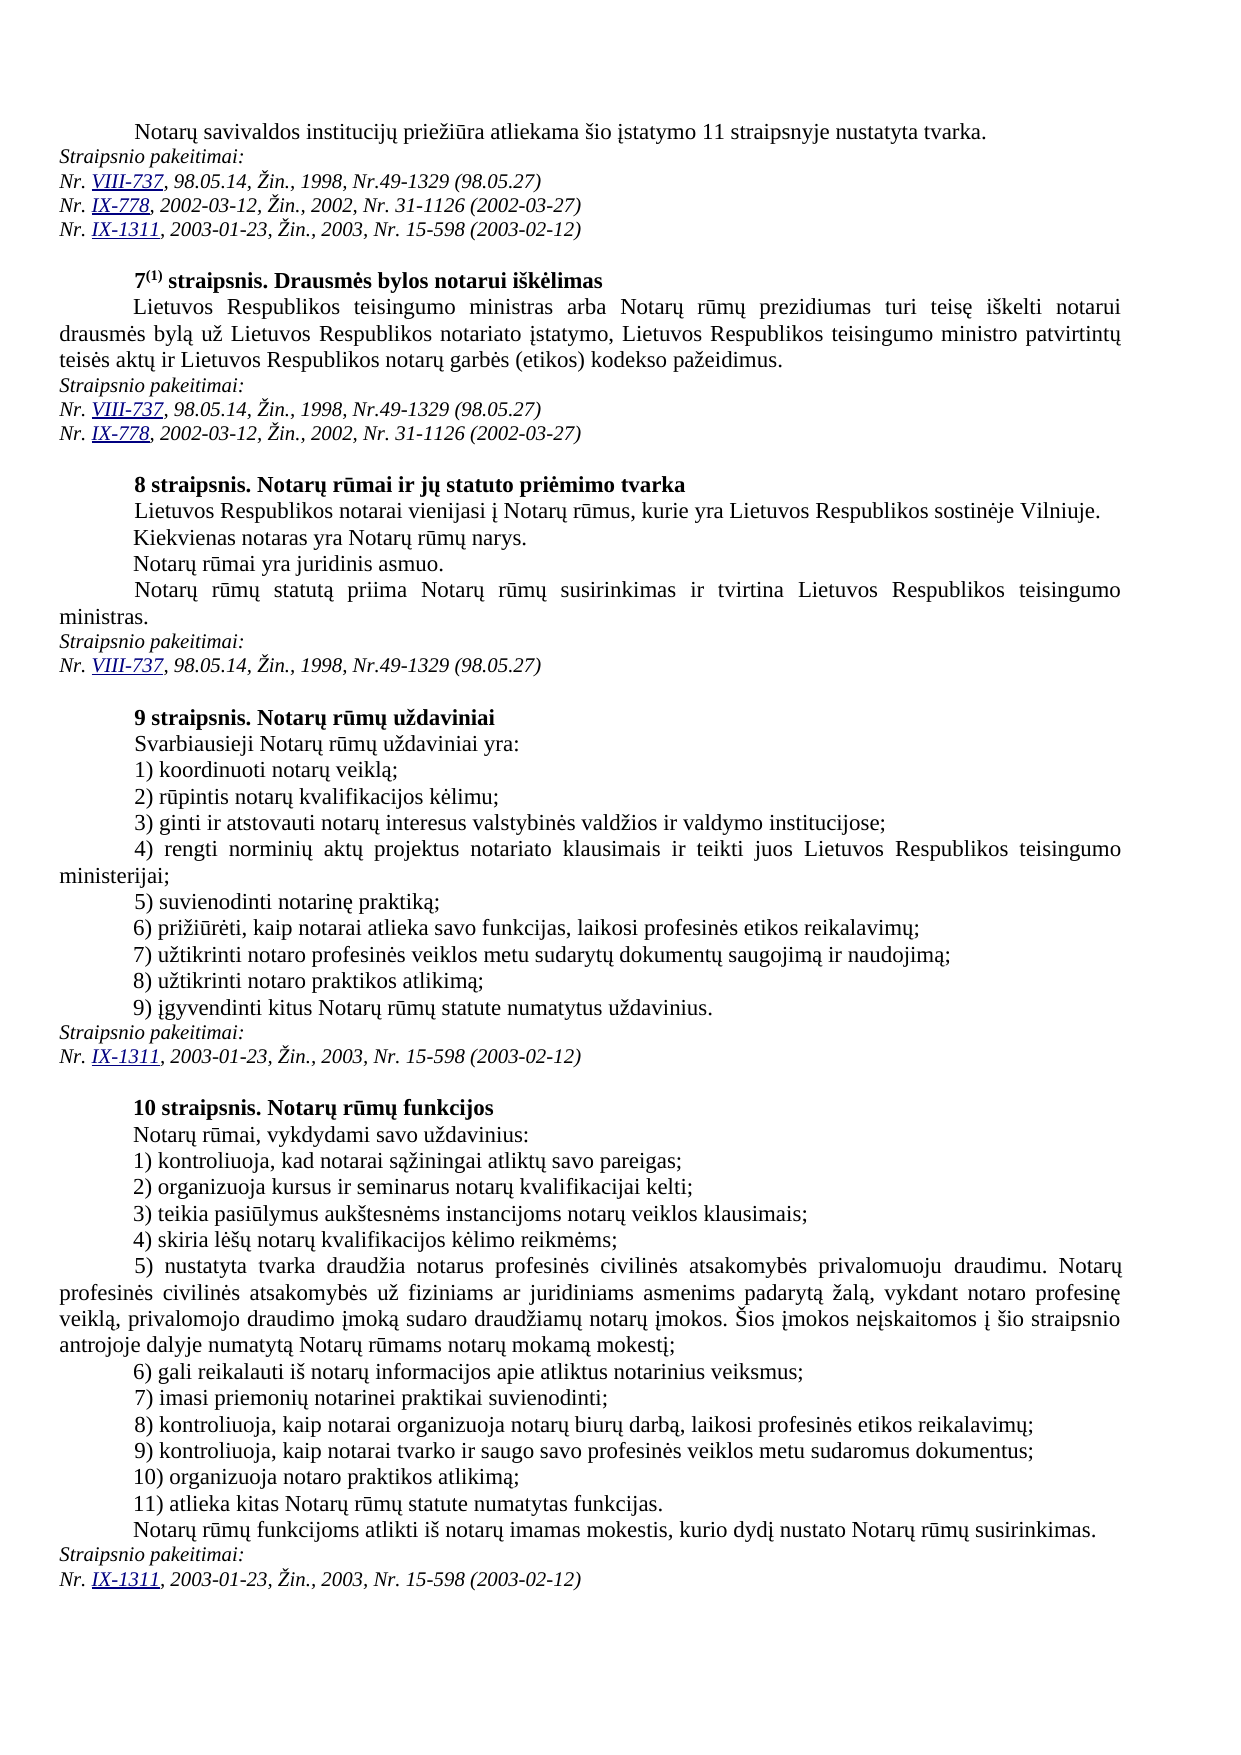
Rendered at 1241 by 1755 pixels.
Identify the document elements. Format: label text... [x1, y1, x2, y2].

text Nr. VIII-737, 98.05.14, Žin., 1998, Nr.49-1329 (98.05.27) [59, 653, 1122, 677]
text 9) kontroliuoja, kaip notarai tvarko ir saugo savo profesinės veiklos metu sudaromus dokumentus; [59, 1437, 1122, 1463]
text 9 straipsnis. Notarų rūmų uždaviniai [59, 704, 1122, 730]
text 4) skiria lėšų notarų kvalifikacijos kėlimo reikmėms; [59, 1226, 1122, 1252]
text 8) užtikrinti notaro praktikos atlikimą; [59, 967, 1122, 993]
text Nr. IX-778, 2002-03-12, Žin., 2002, Nr. 31-1126 (2002-03-27) [59, 421, 1122, 445]
text 3) ginti ir atstovauti notarų interesus valstybinės valdžios ir valdymo institucijose; [59, 809, 1122, 835]
text 2) rūpintis notarų kvalifikacijos kėlimu; [59, 783, 1122, 809]
text Straipsnio pakeitimai: [59, 1542, 1122, 1566]
text Notarų rūmai, vykdydami savo uždavinius: [59, 1121, 1122, 1147]
text Kiekvienas notaras yra Notarų rūmų narys. [59, 524, 1122, 550]
text 8) kontroliuoja, kaip notarai organizuoja notarų biurų darbą, laikosi profesinės etikos reikalavimų; [59, 1411, 1122, 1437]
text 10) organizuoja notaro praktikos atlikimą; [59, 1463, 1122, 1490]
text Straipsnio pakeitimai: [59, 372, 1122, 397]
text Straipsnio pakeitimai: [59, 144, 1122, 168]
text 5) nustatyta tvarka draudžia notarus profesinės civilinės atsakomybės privalomuoju draudimu. Notarų profesinės civilinės atsakomybės už fiziniams ar juridiniams asmenims padarytą žalą, vykdant notaro profesinę veiklą, privalomojo draudimo įmoką sudaro draudžiamų notarų įmokos. Šios įmokos neįskaitomos į šio straipsnio antrojoje dalyje numatytą Notarų rūmams notarų mokamą mokestį; [59, 1252, 1122, 1358]
text Svarbiausieji Notarų rūmų uždaviniai yra: [59, 730, 1122, 756]
text Lietuvos Respublikos teisingumo ministras arba Notarų rūmų prezidiumas turi teisę iškelti notarui drausmės bylą už Lietuvos Respublikos notariato įstatymo, Lietuvos Respublikos teisingumo ministro patvirtintų teisės aktų ir Lietuvos Respublikos notarų garbės (etikos) kodekso pažeidimus. [59, 293, 1122, 372]
text 6) prižiūrėti, kaip notarai atlieka savo funkcijas, laikosi profesinės etikos reikalavimų; [59, 914, 1122, 941]
text 6) gali reikalauti iš notarų informacijos apie atliktus notarinius veiksmus; [59, 1358, 1122, 1384]
text 2) organizuoja kursus ir seminarus notarų kvalifikacijai kelti; [59, 1173, 1122, 1200]
text Notarų rūmų funkcijoms atlikti iš notarų imamas mokestis, kurio dydį nustato Notarų rūmų susirinkimas. [59, 1516, 1122, 1542]
text 8 straipsnis. Notarų rūmai ir jų statuto priėmimo tvarka [59, 471, 1122, 497]
text 4) rengti norminių aktų projektus notariato klausimais ir teikti juos Lietuvos Respublikos teisingumo ministerijai; [59, 835, 1122, 888]
text 1) koordinuoti notarų veiklą; [59, 756, 1122, 783]
text 5) suvienodinti notarinę praktiką; [59, 888, 1122, 914]
text Nr. IX-1311, 2003-01-23, Žin., 2003, Nr. 15-598 (2003-02-12) [59, 1044, 1122, 1068]
text 7) užtikrinti notaro profesinės veiklos metu sudarytų dokumentų saugojimą ir naudojimą; [59, 941, 1122, 967]
text 3) teikia pasiūlymus aukštesnėms instancijoms notarų veiklos klausimais; [59, 1200, 1122, 1226]
text Nr. IX-1311, 2003-01-23, Žin., 2003, Nr. 15-598 (2003-02-12) [59, 1566, 1122, 1591]
text Straipsnio pakeitimai: [59, 1020, 1122, 1044]
text Nr. VIII-737, 98.05.14, Žin., 1998, Nr.49-1329 (98.05.27) [59, 168, 1122, 193]
text 1) kontroliuoja, kad notarai sąžiningai atliktų savo pareigas; [59, 1147, 1122, 1173]
text Nr. IX-1311, 2003-01-23, Žin., 2003, Nr. 15-598 (2003-02-12) [59, 217, 1122, 241]
text 7) imasi priemonių notarinei praktikai suvienodinti; [59, 1384, 1122, 1411]
text Nr. VIII-737, 98.05.14, Žin., 1998, Nr.49-1329 (98.05.27) [59, 397, 1122, 421]
text Notarų rūmų statutą priima Notarų rūmų susirinkimas ir tvirtina Lietuvos Respublikos teisingumo ministras. [59, 576, 1122, 629]
text Nr. IX-778, 2002-03-12, Žin., 2002, Nr. 31-1126 (2002-03-27) [59, 193, 1122, 217]
text 7(1) straipsnis. Drausmės bylos notarui iškėlimas [59, 267, 1122, 293]
text Lietuvos Respublikos notarai vienijasi į Notarų rūmus, kurie yra Lietuvos Respublikos sostinėje Vilniuje. [59, 497, 1122, 524]
text Notarų savivaldos institucijų priežiūra atliekama šio įstatymo 11 straipsnyje nustatyta tvarka. [59, 118, 1122, 144]
text 10 straipsnis. Notarų rūmų funkcijos [59, 1094, 1122, 1121]
text 11) atlieka kitas Notarų rūmų statute numatytas funkcijas. [59, 1490, 1122, 1516]
text Notarų rūmai yra juridinis asmuo. [59, 550, 1122, 576]
text 9) įgyvendinti kitus Notarų rūmų statute numatytus uždavinius. [59, 993, 1122, 1020]
text Straipsnio pakeitimai: [59, 629, 1122, 653]
